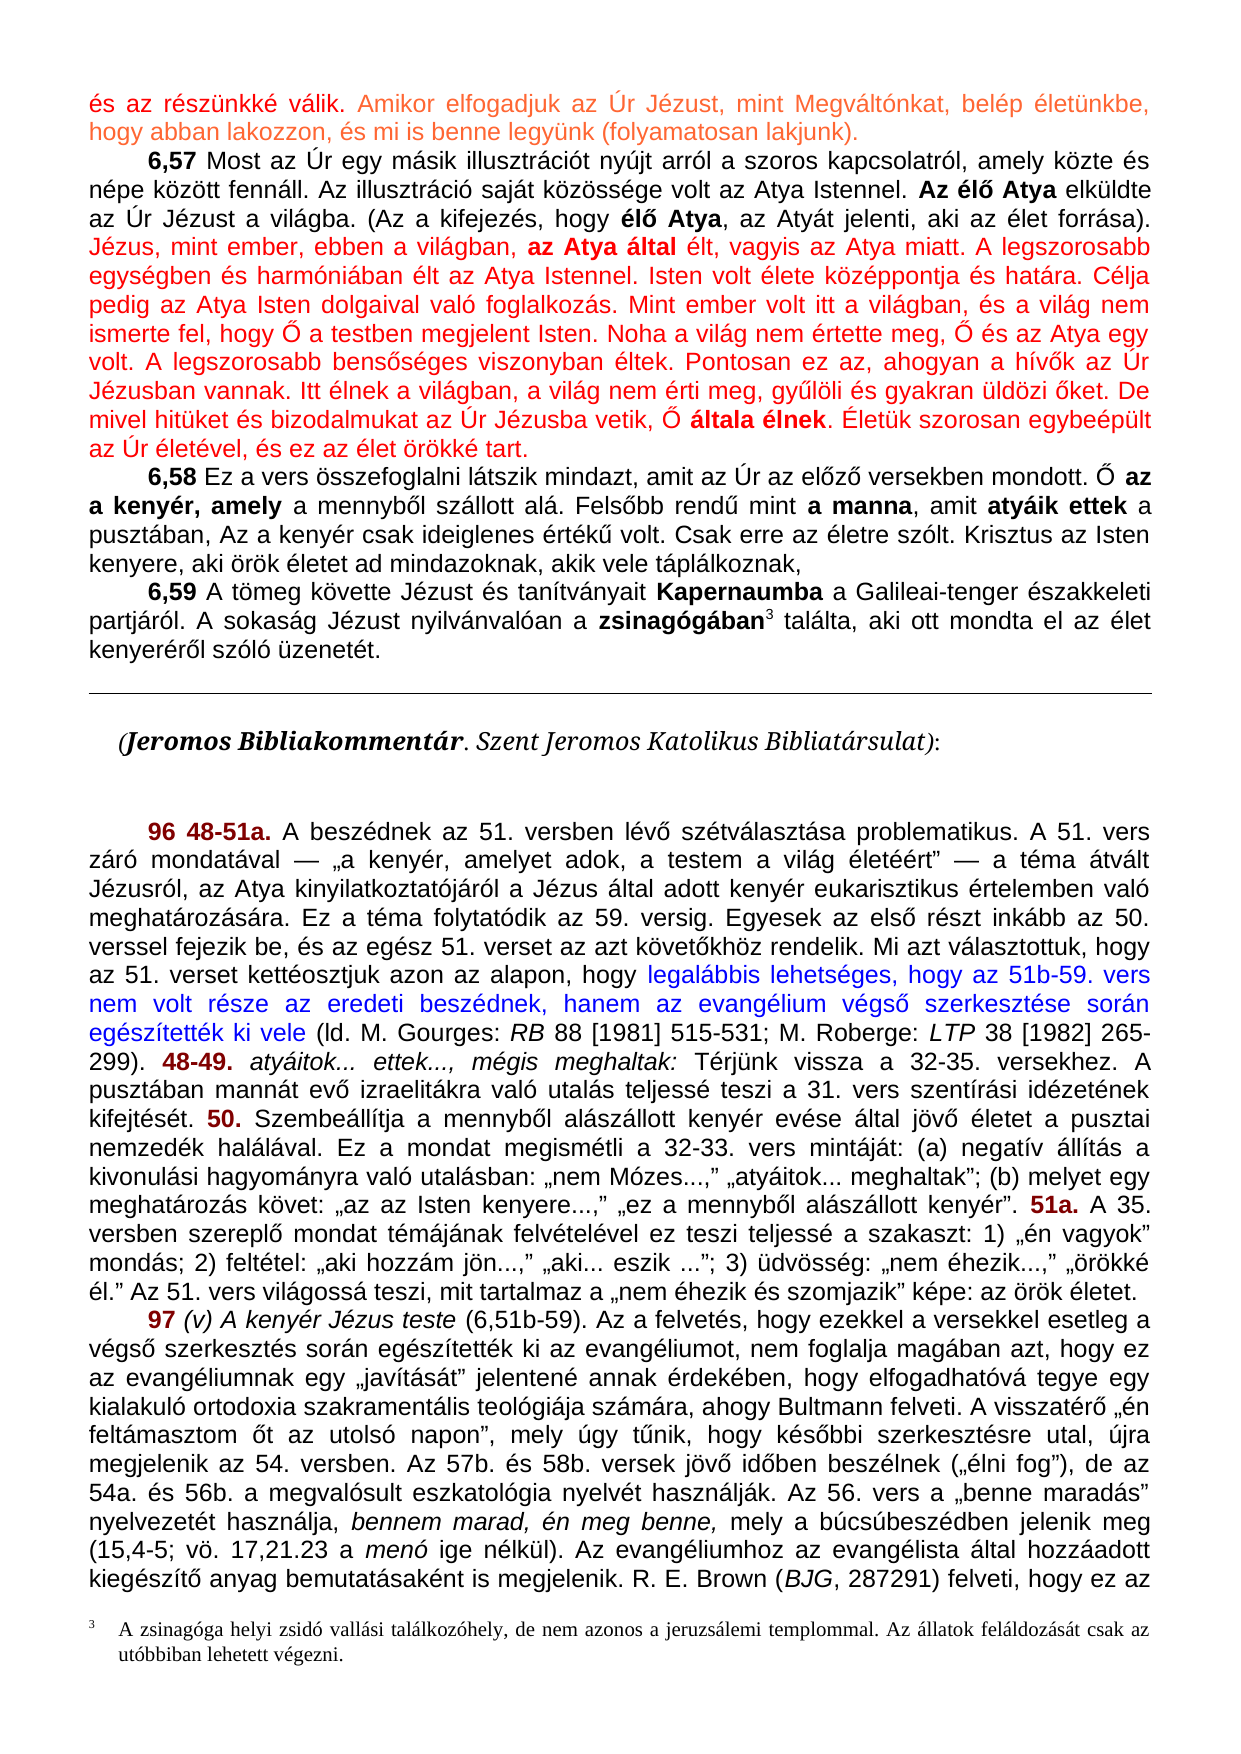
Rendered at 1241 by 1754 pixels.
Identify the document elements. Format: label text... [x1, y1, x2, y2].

text 6,58 Ez a vers összefoglalni látszik mindazt, amit az Úr az előző versekben mondott. Ő az a kenyér, amely a mennyből szállott alá. Felsőbb rendű mint a manna, amit atyáik ettek a pusztában, Az a kenyér csak ideiglenes értékű volt. Csak erre az életre szólt. Krisztus az Isten kenyere, aki örök életet ad mindazoknak, akik vele táplálkoznak, [88, 462, 1152, 577]
text A zsinagóga helyi zsidó vallási találkozóhely, de nem azonos a jeruzsálemi templommal. Az állatok feláldozását csak az utóbbiban lehetett végezni. [88, 1617, 1152, 1665]
text 6,59 A tömeg követte Jézust és tanítványait Kapernaumba a Galileai-tenger északkeleti partjáról. A sokaság Jézust nyilvánvalóan a zsinagógában találta, aki ott mondta el az élet kenyeréről szóló üzenetét. [88, 577, 1152, 663]
text 96 48-51a. A beszédnek az 51. versben lévő szétválasztása problematikus. A 51. vers záró mondatával — „a kenyér, amelyet adok, a testem a világ életéért” — a téma átvált Jézusról, az Atya kinyilatkoztatójáról a Jézus által adott kenyér eukarisztikus értelemben való meghatározására. Ez a téma folytatódik az 59. versig. Egyesek az első részt inkább az 50. verssel fejezik be, és az egész 51. verset az azt követőkhöz rendelik. Mi azt választottuk, hogy az 51. verset kettéosztjuk azon az alapon, hogy legalábbis lehetséges, hogy az 51b-59. vers nem volt része az eredeti beszédnek, hanem az evangélium végső szerkesztése során egészítették ki vele (ld. M. Gourges: RB 88 [1981] 515-531; M. Roberge: LTP 38 [1982] 265-299). 48-49. atyáitok... ettek..., mégis meghaltak: Térjünk vissza a 32-35. versekhez. A pusztában mannát evő izraelitákra való utalás teljessé teszi a 31. vers szentírási idézetének kifejtését. 50. Szembeállítja a mennyből alászállott kenyér evése által jövő életet a pusztai nemzedék halálával. Ez a mondat megismétli a 32-33. vers mintáját: (a) negatív állítás a kivonulási hagyományra való utalásban: „nem Mózes...,” „atyáitok... meghaltak”; (b) melyet egy meghatározás követ: „az az Isten kenyere...,” „ez a mennyből alászállott kenyér”. 51a. A 35. versben szereplő mondat témájának felvételével ez teszi teljessé a szakaszt: 1) „én vagyok” mondás; 2) feltétel: „aki hozzám jön...,” „aki... eszik ...”; 3) üdvösség: „nem éhezik...,” „örökké él.” Az 51. vers világossá teszi, mit tartalmaz a „nem éhezik és szomjazik” képe: az örök életet. [88, 816, 1152, 1305]
text (Jeromos Bibliakommentár. Szent Jeromos Katolikus Bibliatársulat): [88, 694, 1152, 787]
text és az részünkké válik. Amikor elfogadjuk az Úr Jézust, mint Megváltónkat, belép életünkbe, hogy abban lakozzon, és mi is benne legyünk (folyamatosan lakjunk). [88, 88, 1152, 146]
text 6,57 Most az Úr egy másik illusztrációt nyújt arról a szoros kapcsolatról, amely közte és népe között fennáll. Az illusztráció saját közössége volt az Atya Istennel. Az élő Atya elküldte az Úr Jézust a világba. (Az a kifejezés, hogy élő Atya, az Atyát jelenti, aki az élet forrása). Jézus, mint ember, ebben a világban, az Atya által élt, vagyis az Atya miatt. A legszorosabb egységben és harmóniában élt az Atya Istennel. Isten volt élete középpontja és határa. Célja pedig az Atya Isten dolgaival való foglalkozás. Mint ember volt itt a világban, és a világ nem ismerte fel, hogy Ő a testben megjelent Isten. Noha a világ nem értette meg, Ő és az Atya egy volt. A legszorosabb bensőséges viszonyban éltek. Pontosan ez az, ahogyan a hívők az Úr Jézusban vannak. Itt élnek a világban, a világ nem érti meg, gyűlöli és gyakran üldözi őket. De mivel hitüket és bizodalmukat az Úr Jézusba vetik, Ő általa élnek. Életük szorosan egybeépült az Úr életével, és ez az élet örökké tart. [88, 146, 1152, 462]
text 97 (v) A kenyér Jézus teste (6,51b-59). Az a felvetés, hogy ezekkel a versekkel esetleg a végső szerkesztés során egészítették ki az evangéliumot, nem foglalja magában azt, hogy ez az evangéliumnak egy „javítását” jelentené annak érdekében, hogy elfogadhatóvá tegye egy kialakuló ortodoxia szakramentális teológiája számára, ahogy Bultmann felveti. A visszatérő „én feltámasztom őt az utolsó napon”, mely úgy tűnik, hogy későbbi szerkesztésre utal, újra megjelenik az 54. versben. Az 57b. és 58b. versek jövő időben beszélnek („élni fog”), de az 54a. és 56b. a megvalósult eszkatológia nyelvét használják. Az 56. vers a „benne maradás” nyelvezetét használja, bennem marad, én meg benne, mely a búcsúbeszédben jelenik meg (15,4-5; vö. 17,21.23 a menó ige nélkül). Az evangéliumhoz az evangélista által hozzáadott kiegészítő anyag bemutatásaként is megjelenik. R. E. Brown (BJG, 287291) felveti, hogy ez az [88, 1305, 1152, 1593]
